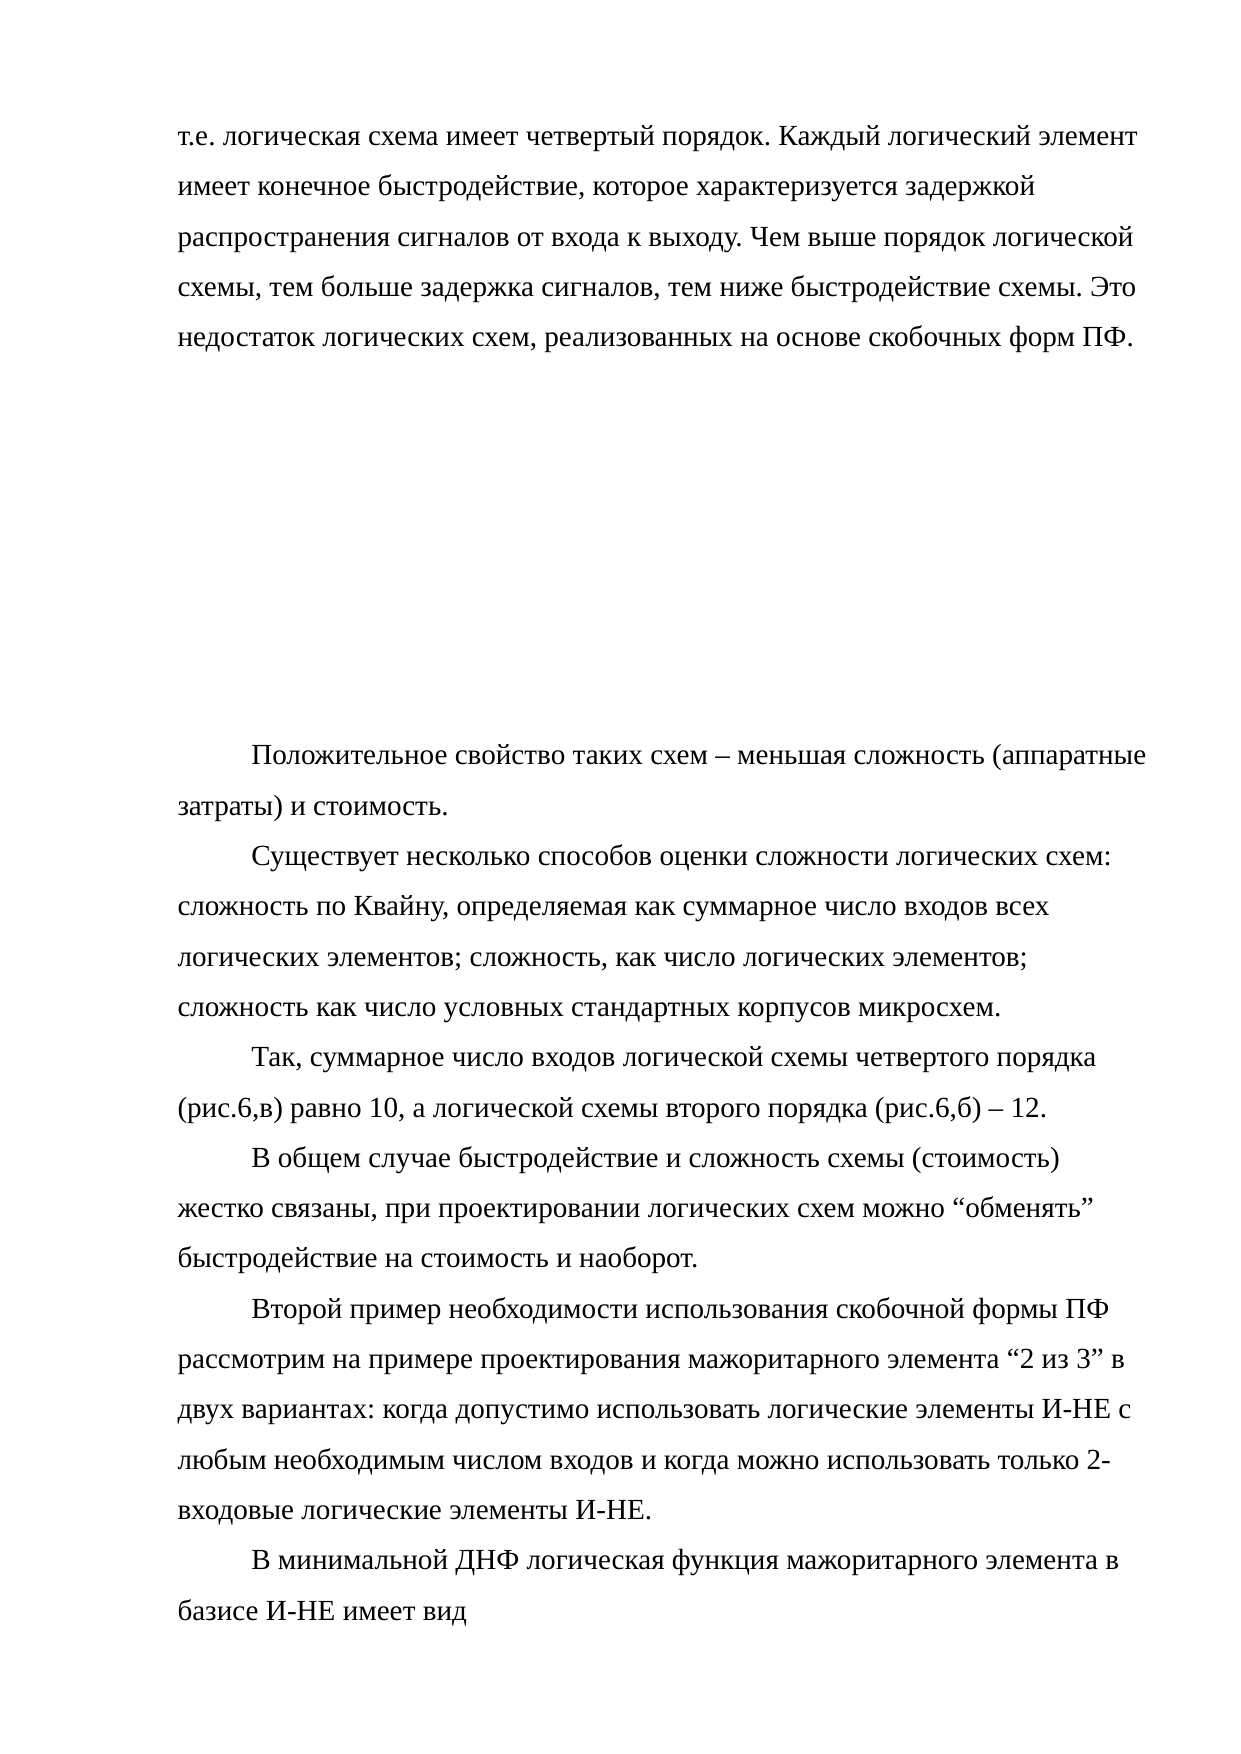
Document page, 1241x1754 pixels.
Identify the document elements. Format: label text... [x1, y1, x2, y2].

text Второй пример необходимости использования скобочной формы ПФ рассмотрим на примере проектирования мажоритарного элемента “2 из 3” в двух вариантах: когда допустимо использовать логические элементы И-НЕ с любым необходимым числом входов и когда можно использовать только 2-входовые логические элементы И-НЕ. [177, 1291, 1152, 1526]
text В общем случае быстродействие и сложность схемы (стоимость) жестко связаны, при проектировании логических схем можно “обменять” быстродействие на стоимость и наоборот. [177, 1140, 1152, 1274]
text т.е. логическая схема имеет четвертый порядок. Каждый логический элемент имеет конечное быстродействие, которое характеризуется задержкой распространения сигналов от входа к выходу. Чем выше порядок логической схемы, тем больше задержка сигналов, тем ниже быстродействие схемы. Это недостаток логических схем, реализованных на основе скобочных форм ПФ. [177, 118, 1152, 353]
text Так, суммарное число входов логической схемы четвертого порядка (рис.6,в) равно 10, а логической схемы второго порядка (рис.6,б) – 12. [177, 1039, 1152, 1123]
text В минимальной ДНФ логическая функция мажоритарного элемента в базисе И-НЕ имеет вид [177, 1542, 1152, 1626]
text Положительное свойство таких схем – меньшая сложность (аппаратные затраты) и стоимость. [177, 737, 1152, 821]
text Существует несколько способов оценки сложности логических схем: сложность по Квайну, определяемая как суммарное число входов всех логических элементов; сложность, как число логических элементов; сложность как число условных стандартных корпусов микросхем. [177, 838, 1152, 1023]
